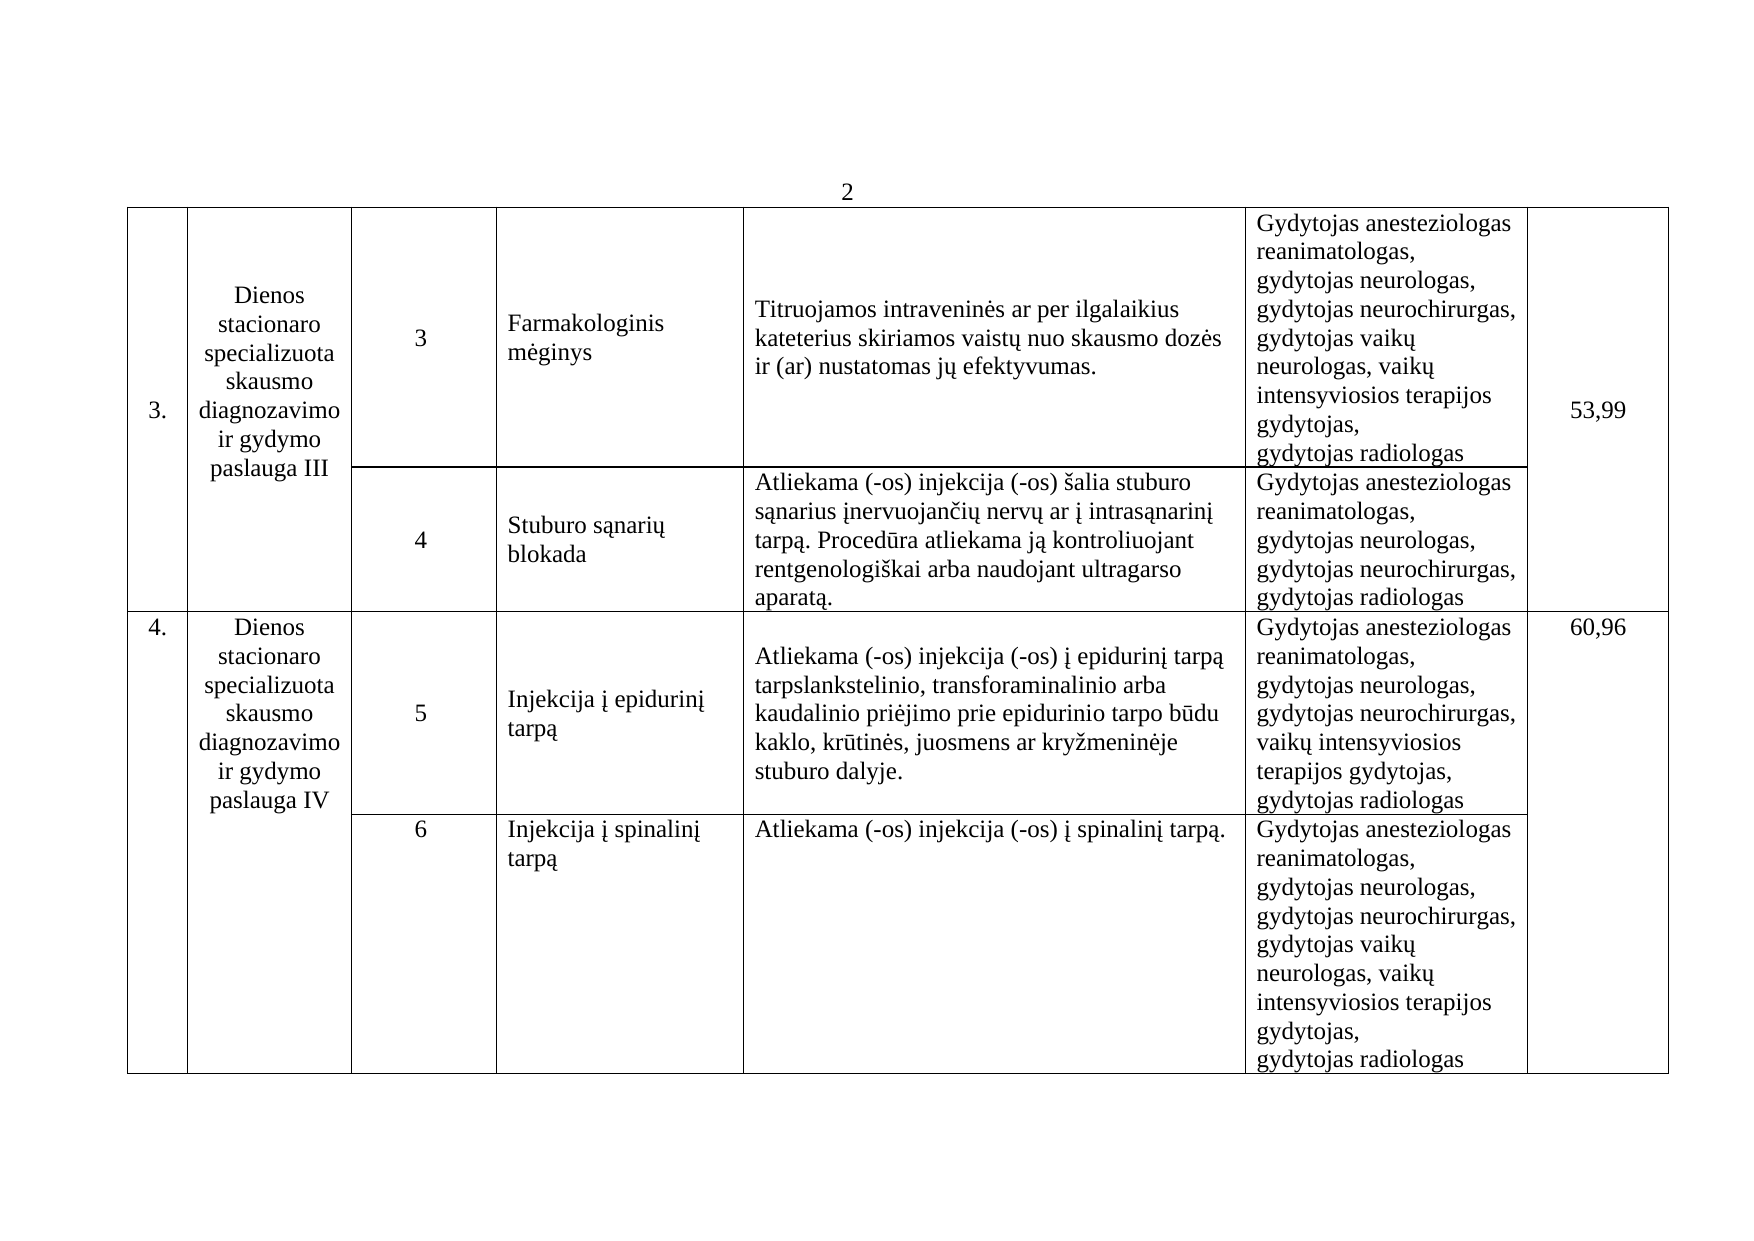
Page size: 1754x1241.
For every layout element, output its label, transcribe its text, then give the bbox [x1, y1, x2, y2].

table_cell Titruojamos intraveninės ar per ilgalaikius kateterius skiriamos vaistų nuo skausmo dozės ir (ar) nustatomas jų efektyvumas. [744, 208, 1245, 466]
table_cell 5 [352, 612, 496, 813]
table_cell 3. [128, 208, 187, 611]
table_cell Stuburo sąnarių blokada [497, 468, 743, 611]
table_cell Injekcija į spinalinį tarpą [497, 815, 743, 1073]
table_cell 4 [352, 468, 496, 611]
table_cell Farmakologinis mėginys [497, 208, 743, 466]
table_cell 53,99 [1528, 208, 1668, 611]
table_cell Atliekama (-os) injekcija (-os) į spinalinį tarpą. [744, 815, 1245, 1073]
table_cell Gydytojas anesteziologas reanimatologas, gydytojas neurologas, gydytojas neurochirurgas, gydytojas vaikų neurologas, vaikų intensyviosios terapijos gydytojas, gydytojas radiologas [1246, 208, 1527, 466]
table_cell Injekcija į epidurinį tarpą [497, 612, 743, 813]
table_cell Gydytojas anesteziologas reanimatologas, gydytojas neurologas, gydytojas neurochirurgas, gydytojas vaikų neurologas, vaikų intensyviosios terapijos gydytojas, gydytojas radiologas [1246, 815, 1527, 1073]
table_cell 4. [128, 612, 187, 1073]
table_cell 6 [352, 815, 496, 1073]
table_cell Gydytojas anesteziologas reanimatologas, gydytojas neurologas, gydytojas neurochirurgas, gydytojas radiologas [1246, 468, 1527, 611]
table_cell Dienos stacionaro specializuota skausmo diagnozavimo ir gydymo paslauga III [188, 208, 351, 611]
table_cell 60,96 [1528, 612, 1668, 1073]
table_cell Gydytojas anesteziologas reanimatologas, gydytojas neurologas, gydytojas neurochirurgas, vaikų intensyviosios terapijos gydytojas, gydytojas radiologas [1246, 612, 1527, 813]
table_cell Atliekama (-os) injekcija (-os) į epidurinį tarpą tarpslankstelinio, transforaminalinio arba kaudalinio priėjimo prie epidurinio tarpo būdu kaklo, krūtinės, juosmens ar kryžmeninėje stuburo dalyje. [744, 612, 1245, 813]
table_cell 3 [352, 208, 496, 466]
table_cell Atliekama (-os) injekcija (-os) šalia stuburo sąnarius įnervuojančių nervų ar į intrasąnarinį tarpą. Procedūra atliekama ją kontroliuojant rentgenologiškai arba naudojant ultragarso aparatą. [744, 468, 1245, 611]
table_cell Dienos stacionaro specializuota skausmo diagnozavimo ir gydymo paslauga IV [188, 612, 351, 1073]
